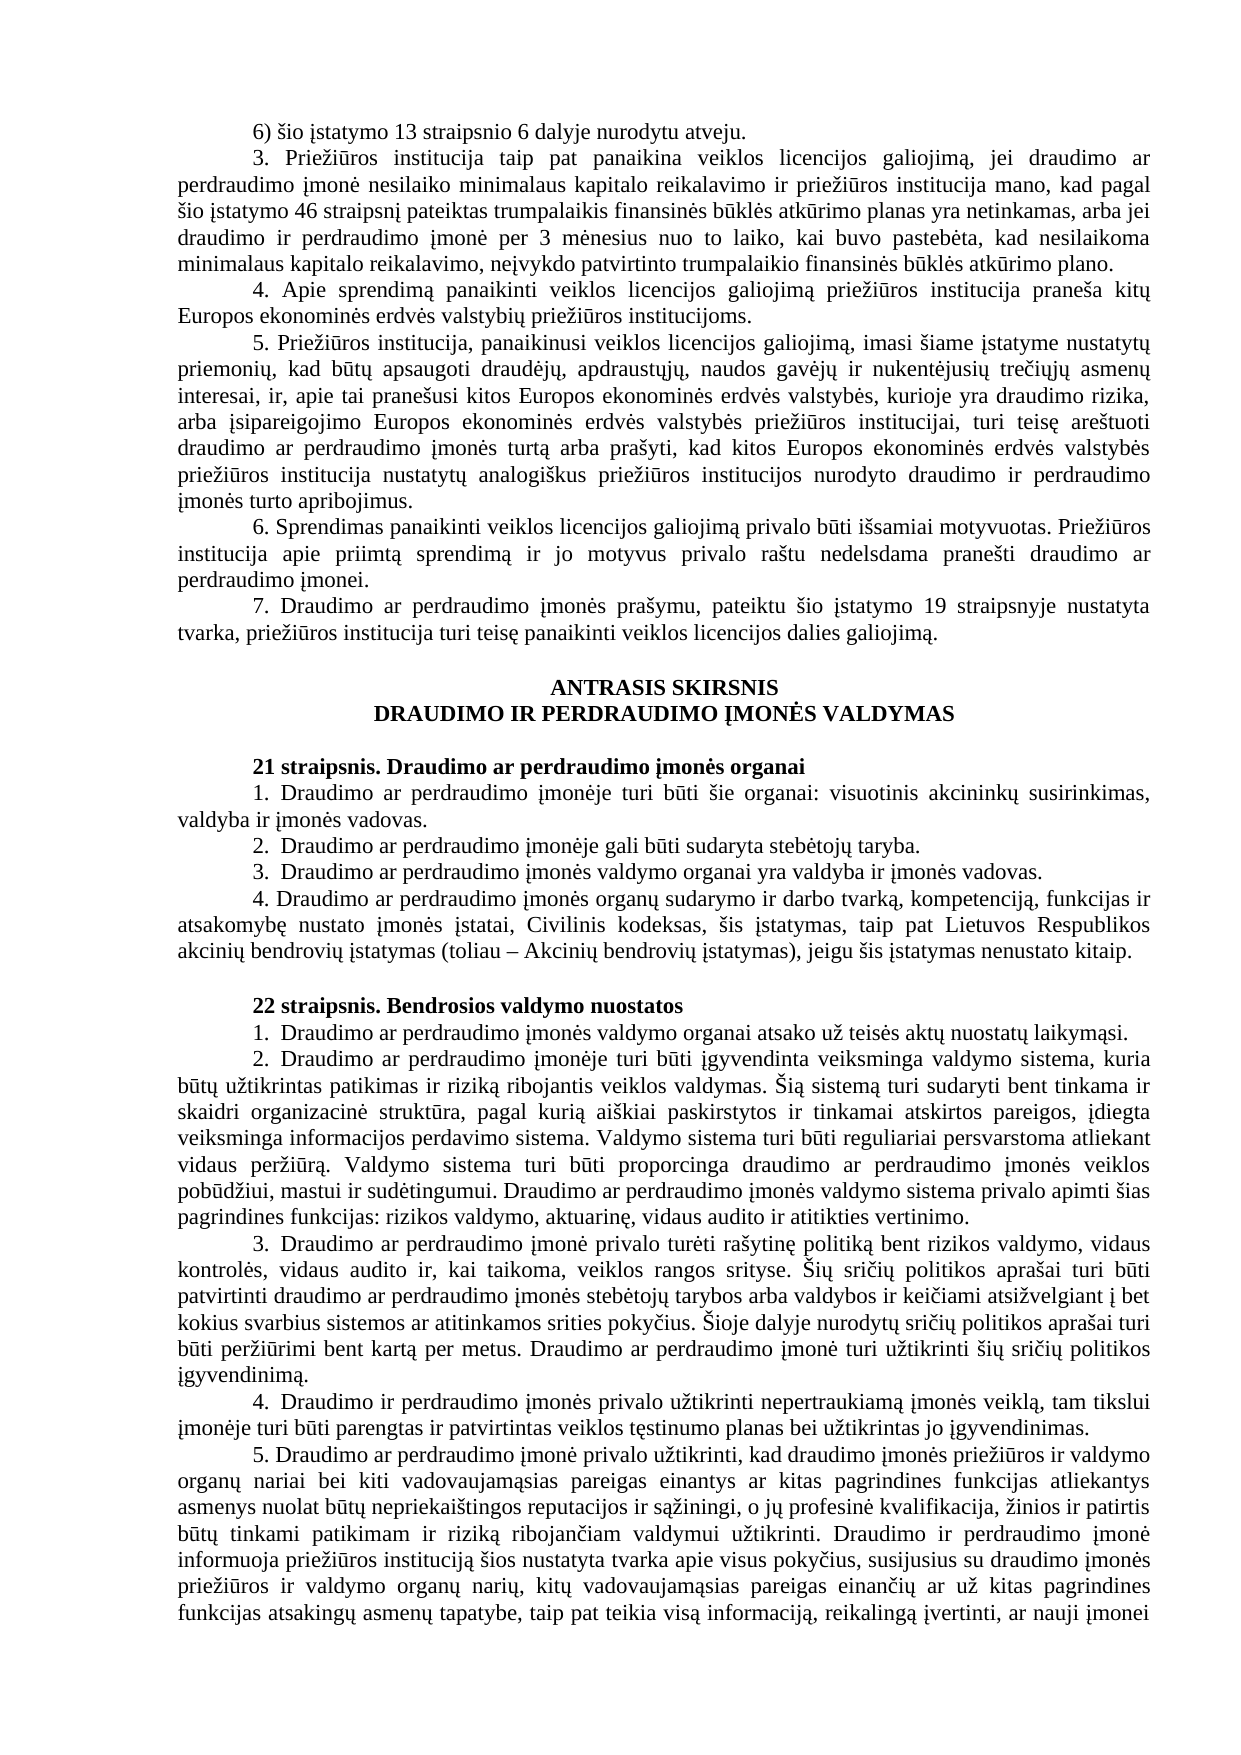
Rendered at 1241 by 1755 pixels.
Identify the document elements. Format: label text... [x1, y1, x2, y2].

text 6) šio įstatymo 13 straipsnio 6 dalyje nurodytu atveju. [177, 118, 1152, 144]
text 22 straipsnis. Bendrosios valdymo nuostatos [177, 993, 1152, 1019]
text DRAUDIMO IR PERDRAUDIMO ĮMONĖS VALDYMAS [177, 700, 1152, 727]
text 5. Draudimo ar perdraudimo įmonė privalo užtikrinti, kad draudimo įmonės priežiūros ir valdymo organų nariai bei kiti vadovaujamąsias pareigas einantys ar kitas pagrindines funkcijas atliekantys asmenys nuolat būtų nepriekaištingos reputacijos ir sąžiningi, o jų profesinė kvalifikacija, žinios ir patirtis būtų tinkami patikimam ir riziką ribojančiam valdymui užtikrinti. Draudimo ir perdraudimo įmonė informuoja priežiūros instituciją šios nustatyta tvarka apie visus pokyčius, susijusius su draudimo įmonės priežiūros ir valdymo organų narių, kitų vadovaujamąsias pareigas einančių ar už kitas pagrindines funkcijas atsakingų asmenų tapatybe, taip pat teikia visą informaciją, reikalingą įvertinti, ar nauji įmonei [177, 1441, 1152, 1625]
text 4. Apie sprendimą panaikinti veiklos licencijos galiojimą priežiūros institucija praneša kitų Europos ekonominės erdvės valstybių priežiūros institucijoms. [177, 276, 1152, 329]
text 3. Priežiūros institucija taip pat panaikina veiklos licencijos galiojimą, jei draudimo ar perdraudimo įmonė nesilaiko minimalaus kapitalo reikalavimo ir priežiūros institucija mano, kad pagal šio įstatymo 46 straipsnį pateiktas trumpalaikis finansinės būklės atkūrimo planas yra netinkamas, arba jei draudimo ir perdraudimo įmonė per 3 mėnesius nuo to laiko, kai buvo pastebėta, kad nesilaikoma minimalaus kapitalo reikalavimo, neįvykdo patvirtinto trumpalaikio finansinės būklės atkūrimo plano. [177, 144, 1152, 276]
text 4. Draudimo ar perdraudimo įmonės organų sudarymo ir darbo tvarką, kompetenciją, funkcijas ir atsakomybę nustato įmonės įstatai, Civilinis kodeksas, šis įstatymas, taip pat Lietuvos Respublikos akcinių bendrovių įstatymas (toliau – Akcinių bendrovių įstatymas), jeigu šis įstatymas nenustato kitaip. [177, 885, 1152, 964]
text 4. Draudimo ir perdraudimo įmonės privalo užtikrinti nepertraukiamą įmonės veiklą, tam tikslui įmonėje turi būti parengtas ir patvirtintas veiklos tęstinumo planas bei užtikrintas jo įgyvendinimas. [177, 1388, 1152, 1441]
text 1. Draudimo ar perdraudimo įmonėje turi būti šie organai: visuotinis akcininkų susirinkimas, valdyba ir įmonės vadovas. [177, 779, 1152, 832]
text 7. Draudimo ar perdraudimo įmonės prašymu, pateiktu šio įstatymo 19 straipsnyje nustatyta tvarka, priežiūros institucija turi teisę panaikinti veiklos licencijos dalies galiojimą. [177, 592, 1152, 645]
text 1. Draudimo ar perdraudimo įmonės valdymo organai atsako už teisės aktų nuostatų laikymąsi. [177, 1019, 1152, 1045]
text 21 straipsnis. Draudimo ar perdraudimo įmonės organai [177, 753, 1152, 779]
text 3. Draudimo ar perdraudimo įmonės valdymo organai yra valdyba ir įmonės vadovas. [177, 858, 1152, 885]
text 2. Draudimo ar perdraudimo įmonėje gali būti sudaryta stebėtojų taryba. [177, 832, 1152, 858]
text 3. Draudimo ar perdraudimo įmonė privalo turėti rašytinę politiką bent rizikos valdymo, vidaus kontrolės, vidaus audito ir, kai taikoma, veiklos rangos srityse. Šių sričių politikos aprašai turi būti patvirtinti draudimo ar perdraudimo įmonės stebėtojų tarybos arba valdybos ir keičiami atsižvelgiant į bet kokius svarbius sistemos ar atitinkamos srities pokyčius. Šioje dalyje nurodytų sričių politikos aprašai turi būti peržiūrimi bent kartą per metus. Draudimo ar perdraudimo įmonė turi užtikrinti šių sričių politikos įgyvendinimą. [177, 1230, 1152, 1388]
text 5. Priežiūros institucija, panaikinusi veiklos licencijos galiojimą, imasi šiame įstatyme nustatytų priemonių, kad būtų apsaugoti draudėjų, apdraustųjų, naudos gavėjų ir nukentėjusių trečiųjų asmenų interesai, ir, apie tai pranešusi kitos Europos ekonominės erdvės valstybės, kurioje yra draudimo rizika, arba įsipareigojimo Europos ekonominės erdvės valstybės priežiūros institucijai, turi teisę areštuoti draudimo ar perdraudimo įmonės turtą arba prašyti, kad kitos Europos ekonominės erdvės valstybės priežiūros institucija nustatytų analogiškus priežiūros institucijos nurodyto draudimo ir perdraudimo įmonės turto apribojimus. [177, 329, 1152, 513]
text 2. Draudimo ar perdraudimo įmonėje turi būti įgyvendinta veiksminga valdymo sistema, kuria būtų užtikrintas patikimas ir riziką ribojantis veiklos valdymas. Šią sistemą turi sudaryti bent tinkama ir skaidri organizacinė struktūra, pagal kurią aiškiai paskirstytos ir tinkamai atskirtos pareigos, įdiegta veiksminga informacijos perdavimo sistema. Valdymo sistema turi būti reguliariai persvarstoma atliekant vidaus peržiūrą. Valdymo sistema turi būti proporcinga draudimo ar perdraudimo įmonės veiklos pobūdžiui, mastui ir sudėtingumui. Draudimo ar perdraudimo įmonės valdymo sistema privalo apimti šias pagrindines funkcijas: rizikos valdymo, aktuarinę, vidaus audito ir atitikties vertinimo. [177, 1045, 1152, 1230]
text ANTRASIS SKIRSNIS [177, 674, 1152, 700]
text 6. Sprendimas panaikinti veiklos licencijos galiojimą privalo būti išsamiai motyvuotas. Priežiūros institucija apie priimtą sprendimą ir jo motyvus privalo raštu nedelsdama pranešti draudimo ar perdraudimo įmonei. [177, 513, 1152, 592]
